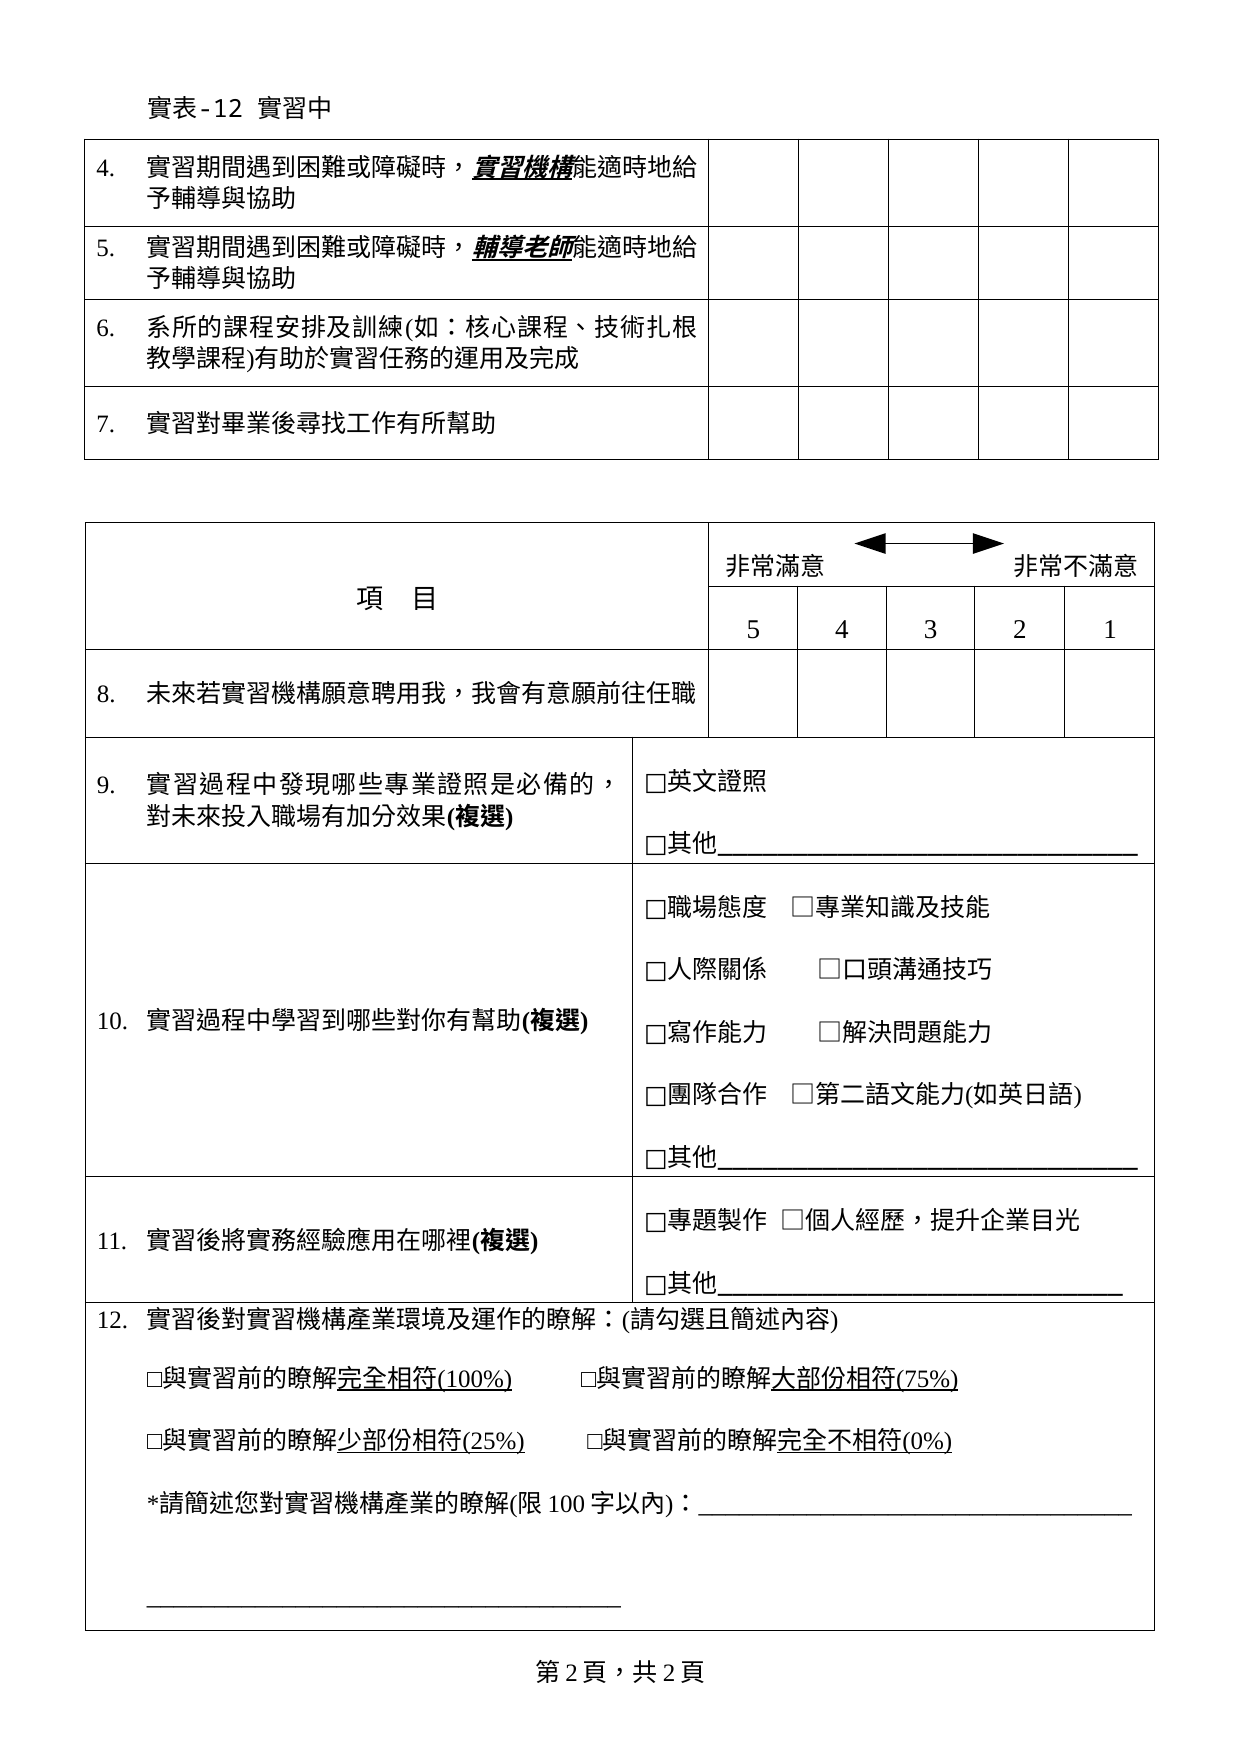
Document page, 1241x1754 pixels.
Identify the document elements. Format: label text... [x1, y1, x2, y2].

table_cell [798, 650, 886, 737]
table_cell 實習過程中學習到哪些對你有幫助(複選) [86, 864, 632, 1176]
table_cell [1069, 140, 1158, 226]
table_cell [975, 650, 1064, 737]
table_cell [709, 227, 798, 299]
table_cell [889, 387, 978, 458]
table_cell 實習過程中發現哪些專業證照是必備的，對未來投入職場有加分效果(複選) [86, 738, 632, 863]
table_cell [889, 300, 978, 386]
table_cell [799, 227, 888, 299]
table_cell [799, 140, 888, 226]
table_header 非常滿意 非常不滿意 [709, 523, 1154, 586]
table_cell 實習後對實習機構產業環境及運作的瞭解：(請勾選且簡述內容) □與實習前的瞭解完全相符(100%) □與實習前的瞭解大部份相符(75%) □與實習前的瞭解少部份相符(25%) □與實習前的瞭解完全不相符(0%) *請簡述您對實習機構產業的瞭解(限100字以內)：___________________________________________________________________ ___________________________________________________________________ ___________________________________________________________________ ___________________________________________________________________ [86, 1303, 1154, 1630]
table_cell [799, 387, 888, 458]
table_cell [709, 300, 798, 386]
table_cell 實習期間遇到困難或障礙時，實習機構能適時地給予輔導與協助 [85, 140, 708, 226]
table_cell 實習對畢業後尋找工作有所幫助 [85, 387, 708, 458]
table_cell 4 [798, 587, 886, 649]
table_cell [1069, 387, 1158, 458]
table_cell [979, 227, 1068, 299]
table_cell 1 [1065, 587, 1154, 649]
table_cell □專題製作 □個人經歷，提升企業目光 □其他___________________________ [633, 1177, 1154, 1302]
table_cell 系所的課程安排及訓練(如：核心課程、技術扎根教學課程)有助於實習任務的運用及完成 [85, 300, 708, 386]
table_cell 2 [975, 587, 1064, 649]
table_header 項 目 [86, 523, 708, 649]
table_cell 未來若實習機構願意聘用我，我會有意願前往任職 [86, 650, 708, 737]
table_cell [979, 387, 1068, 458]
table_cell 實習後將實務經驗應用在哪裡(複選) [86, 1177, 632, 1302]
table_cell 5 [709, 587, 797, 649]
table_cell [709, 650, 797, 737]
table_cell [709, 140, 798, 226]
table_cell [979, 300, 1068, 386]
table_cell [889, 140, 978, 226]
table_cell □職場態度 □專業知識及技能 □人際關係 □口頭溝通技巧 □寫作能力 □解決問題能力 □團隊合作 □第二語文能力(如英日語) □其他____________________________ [633, 864, 1154, 1176]
table_cell [979, 140, 1068, 226]
table_cell [1065, 650, 1154, 737]
table_cell 3 [887, 587, 974, 649]
table_cell [889, 227, 978, 299]
table_cell □英文證照 □其他____________________________ [633, 738, 1154, 863]
table_cell [887, 650, 974, 737]
table_cell [1069, 300, 1158, 386]
table_cell 實習期間遇到困難或障礙時，輔導老師能適時地給予輔導與協助 [85, 227, 708, 299]
table_cell [799, 300, 888, 386]
table_cell [709, 387, 798, 458]
table_cell [1069, 227, 1158, 299]
